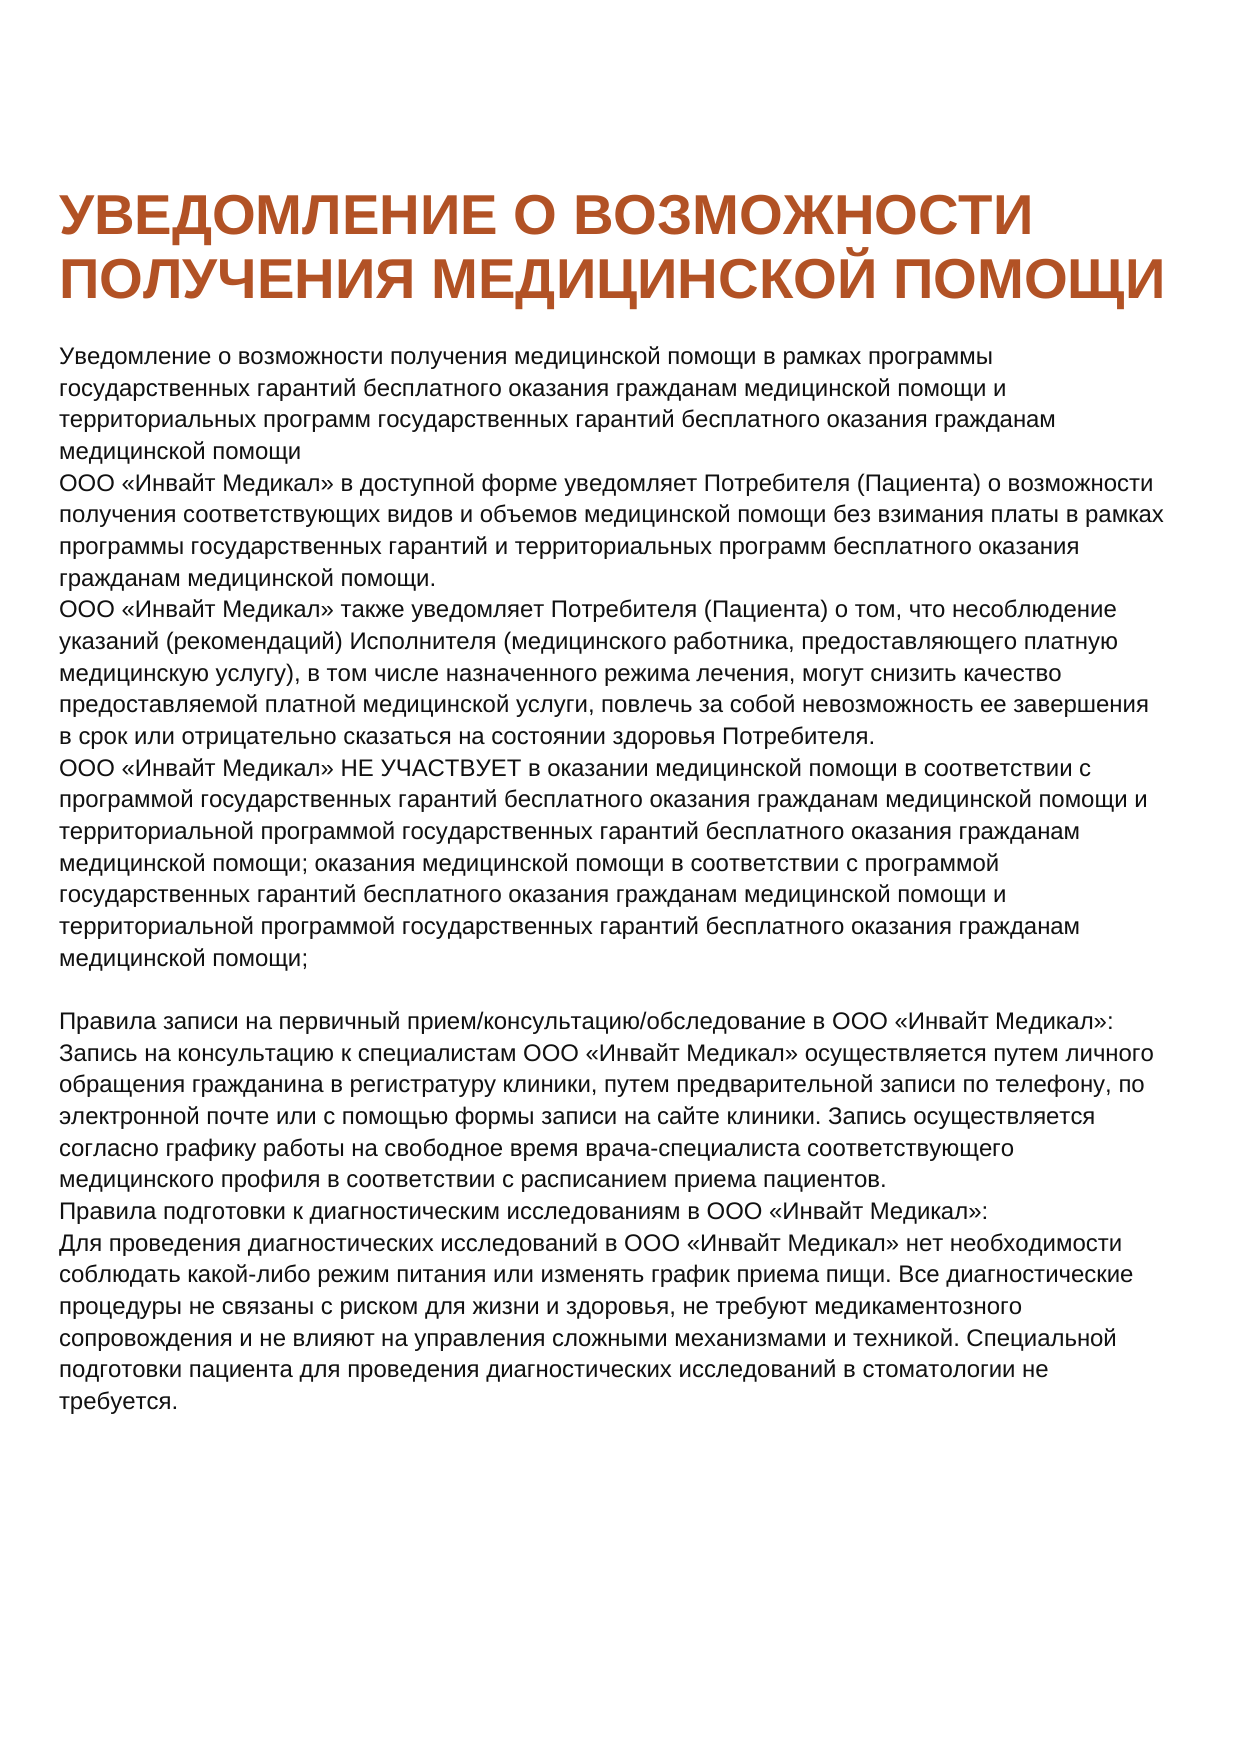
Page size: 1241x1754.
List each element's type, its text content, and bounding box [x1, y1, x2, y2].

text Для проведения диагностических исследований в ООО «Инвайт Медикал» нет необходимости соблюдать какой-либо режим питания или изменять график приема пищи. Все диагностические процедуры не связаны с риском для жизни и здоровья, не требуют медикаментозного сопровождения и не влияют на управления сложными механизмами и техникой. Специальной подготовки пациента для проведения диагностических исследований в стоматологии не требуется. [59, 1228, 1166, 1414]
text Запись на консультацию к специалистам ООО «Инвайт Медикал» осуществляется путем личного обращения гражданина в регистратуру клиники, путем предварительной записи по телефону, по электронной почте или с помощью формы записи на сайте клиники. Запись осуществляется согласно графику работы на свободное время врача-специалиста соответствующего медицинского профиля в соответствии с расписанием приема пациентов. [59, 1038, 1166, 1193]
text Уведомление о возможности получения медицинской помощи в рамках программы государственных гарантий бесплатного оказания гражданам медицинской помощи и территориальных программ государственных гарантий бесплатного оказания гражданам медицинской помощи [59, 342, 1166, 464]
text ООО «Инвайт Медикал» также уведомляет Потребителя (Пациента) о том, что несоблюдение указаний (рекомендаций) Исполнителя (медицинского работника, предоставляющего платную медицинскую услугу), в том числе назначенного режима лечения, могут снизить качество предоставляемой платной медицинской услуги, повлечь за собой невозможность ее завершения в срок или отрицательно сказаться на состоянии здоровья Потребителя. [59, 595, 1166, 749]
subtitle УВЕДОМЛЕНИЕ О ВОЗМОЖНОСТИ ПОЛУЧЕНИЯ МЕДИЦИНСКОЙ ПОМОЩИ [59, 181, 1166, 311]
text Правила подготовки к диагностическим исследованиям в ООО «Инвайт Медикал»: [59, 1197, 1166, 1224]
text ООО «Инвайт Медикал» в доступной форме уведомляет Потребителя (Пациента) о возможности получения соответствующих видов и объемов медицинской помощи без взимания платы в рамках программы государственных гарантий и территориальных программ бесплатного оказания гражданам медицинской помощи. [59, 468, 1166, 591]
text Правила записи на первичный прием/консультацию/обследование в ООО «Инвайт Медикал»: [59, 1007, 1166, 1034]
text ООО «Инвайт Медикал» НЕ УЧАСТВУЕТ в оказании медицинской помощи в соответствии с программой государственных гарантий бесплатного оказания гражданам медицинской помощи и территориальной программой государственных гарантий бесплатного оказания гражданам медицинской помощи; оказания медицинской помощи в соответствии с программой государственных гарантий бесплатного оказания гражданам медицинской помощи и территориальной программой государственных гарантий бесплатного оказания гражданам медицинской помощи; [59, 753, 1166, 971]
